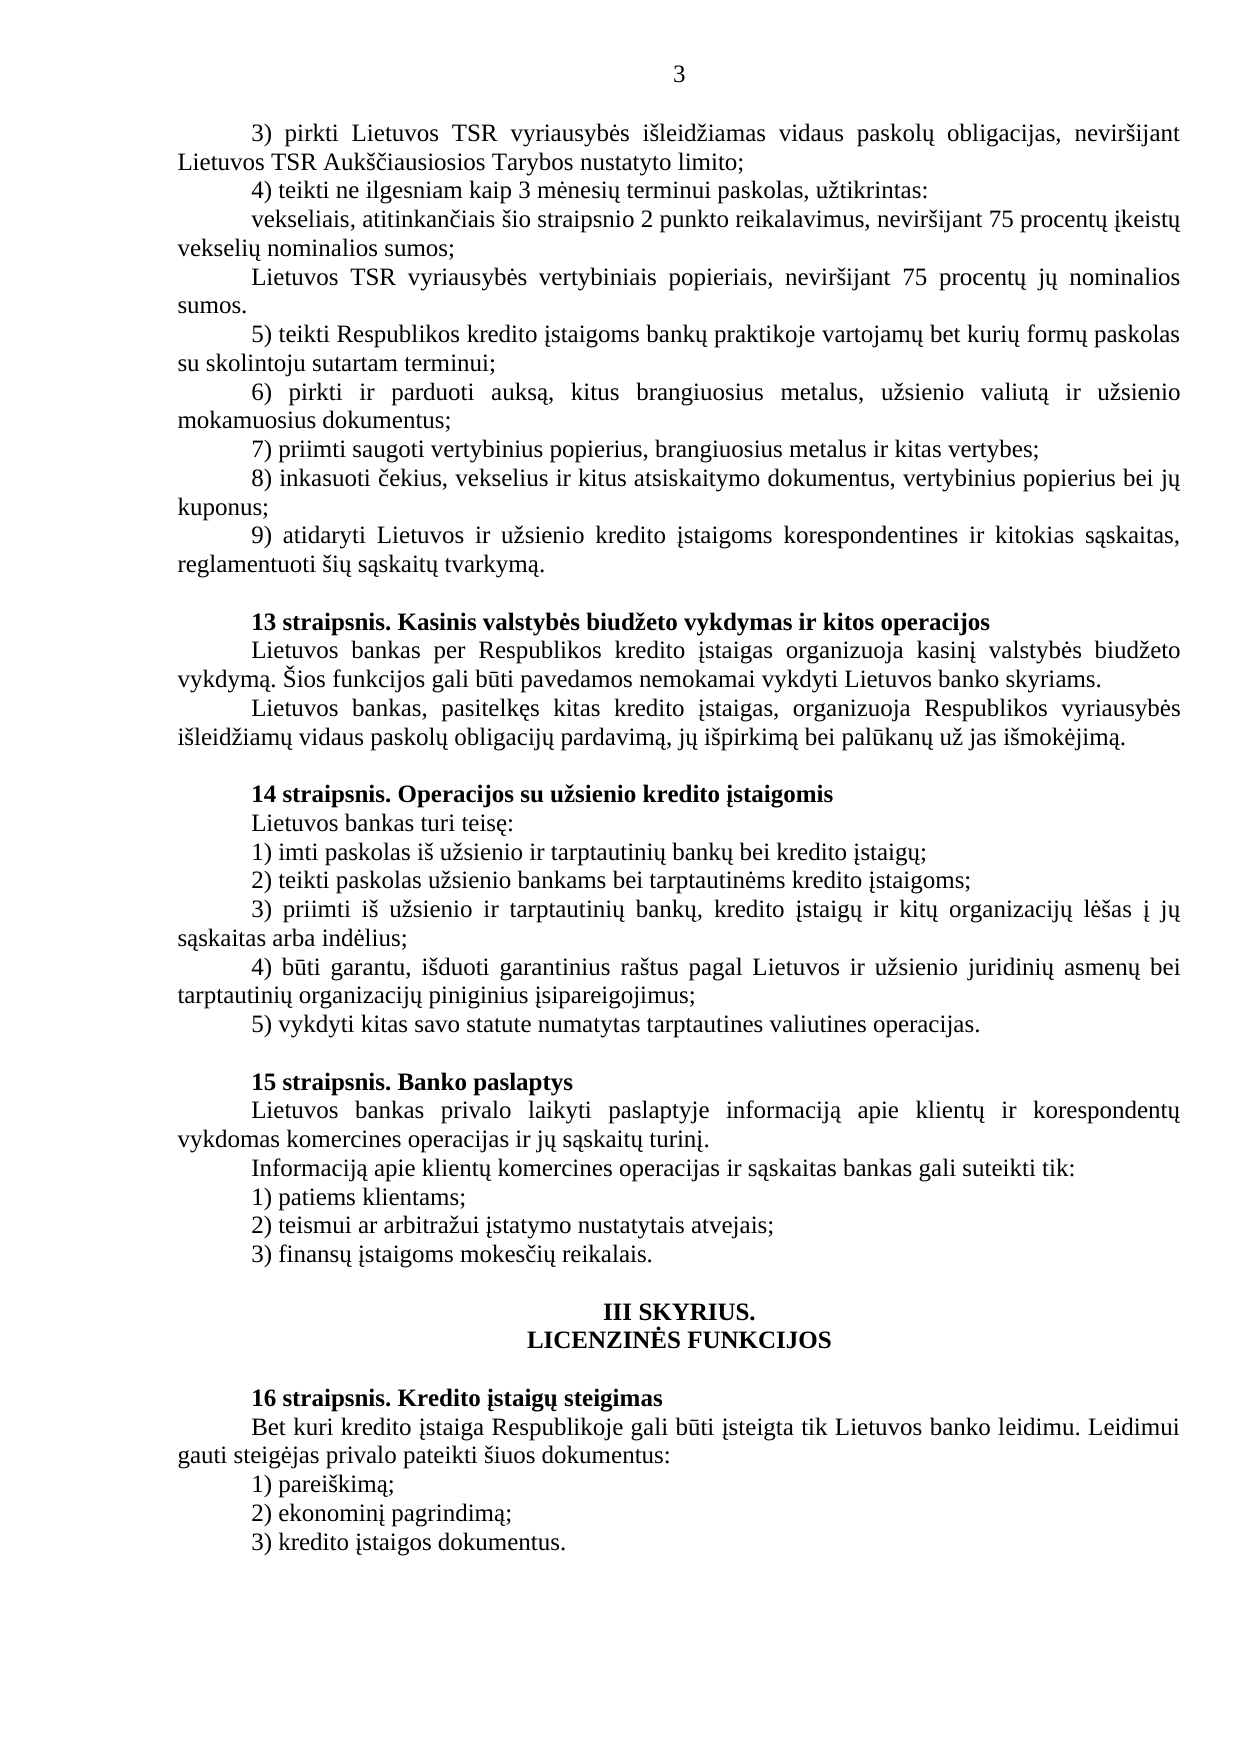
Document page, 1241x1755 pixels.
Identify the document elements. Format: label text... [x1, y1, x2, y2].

text 4) teikti ne ilgesniam kaip 3 mėnesių terminui paskolas, užtikrintas: [177, 176, 1181, 204]
text Lietuvos bankas turi teisę: [177, 808, 1181, 837]
text Lietuvos bankas, pasitelkęs kitas kredito įstaigas, organizuoja Respublikos vyriausybės išleidžiamų vidaus paskolų obligacijų pardavimą, jų išpirkimą bei palūkanų už jas išmokėjimą. [177, 693, 1181, 751]
text LICENZINĖS FUNKCIJOS [177, 1326, 1181, 1354]
text 2) teikti paskolas užsienio bankams bei tarptautinėms kredito įstaigoms; [177, 866, 1181, 894]
text 13 straipsnis. Kasinis valstybės biudžeto vykdymas ir kitos operacijos [177, 607, 1181, 636]
text 6) pirkti ir parduoti auksą, kitus brangiuosius metalus, užsienio valiutą ir užsienio mokamuosius dokumentus; [177, 377, 1181, 434]
text Bet kuri kredito įstaiga Respublikoje gali būti įsteigta tik Lietuvos banko leidimu. Leidimui gauti steigėjas privalo pateikti šiuos dokumentus: [177, 1412, 1181, 1469]
text 1) patiems klientams; [177, 1182, 1181, 1211]
text 3) kredito įstaigos dokumentus. [177, 1527, 1181, 1556]
text 3) pirkti Lietuvos TSR vyriausybės išleidžiamas vidaus paskolų obligacijas, neviršijant Lietuvos TSR Aukščiausiosios Tarybos nustatyto limito; [177, 118, 1181, 176]
text III SKYRIUS. [177, 1297, 1181, 1326]
text 5) vykdyti kitas savo statute numatytas tarptautines valiutines operacijas. [177, 1009, 1181, 1038]
text 9) atidaryti Lietuvos ir užsienio kredito įstaigoms korespondentines ir kitokias sąskaitas, reglamentuoti šių sąskaitų tvarkymą. [177, 521, 1181, 578]
text 1) imti paskolas iš užsienio ir tarptautinių bankų bei kredito įstaigų; [177, 837, 1181, 866]
text Lietuvos TSR vyriausybės vertybiniais popieriais, neviršijant 75 procentų jų nominalios sumos. [177, 262, 1181, 319]
text 4) būti garantu, išduoti garantinius raštus pagal Lietuvos ir užsienio juridinių asmenų bei tarptautinių organizacijų piniginius įsipareigojimus; [177, 952, 1181, 1009]
text 14 straipsnis. Operacijos su užsienio kredito įstaigomis [177, 779, 1181, 808]
text 5) teikti Respublikos kredito įstaigoms bankų praktikoje vartojamų bet kurių formų paskolas su skolintoju sutartam terminui; [177, 319, 1181, 377]
text 8) inkasuoti čekius, vekselius ir kitus atsiskaitymo dokumentus, vertybinius popierius bei jų kuponus; [177, 463, 1181, 521]
text 7) priimti saugoti vertybinius popierius, brangiuosius metalus ir kitas vertybes; [177, 434, 1181, 463]
text 2) teismui ar arbitražui įstatymo nustatytais atvejais; [177, 1211, 1181, 1239]
text 15 straipsnis. Banko paslaptys [177, 1067, 1181, 1096]
text Lietuvos bankas per Respublikos kredito įstaigas organizuoja kasinį valstybės biudžeto vykdymą. Šios funkcijos gali būti pavedamos nemokamai vykdyti Lietuvos banko skyriams. [177, 636, 1181, 693]
text 16 straipsnis. Kredito įstaigų steigimas [177, 1383, 1181, 1412]
text Informaciją apie klientų komercines operacijas ir sąskaitas bankas gali suteikti tik: [177, 1153, 1181, 1182]
text 3) finansų įstaigoms mokesčių reikalais. [177, 1239, 1181, 1268]
text 2) ekonominį pagrindimą; [177, 1498, 1181, 1527]
text 3) priimti iš užsienio ir tarptautinių bankų, kredito įstaigų ir kitų organizacijų lėšas į jų sąskaitas arba indėlius; [177, 894, 1181, 952]
text 1) pareiškimą; [177, 1469, 1181, 1498]
text vekseliais, atitinkančiais šio straipsnio 2 punkto reikalavimus, neviršijant 75 procentų įkeistų vekselių nominalios sumos; [177, 204, 1181, 262]
text Lietuvos bankas privalo laikyti paslaptyje informaciją apie klientų ir korespondentų vykdomas komercines operacijas ir jų sąskaitų turinį. [177, 1096, 1181, 1153]
